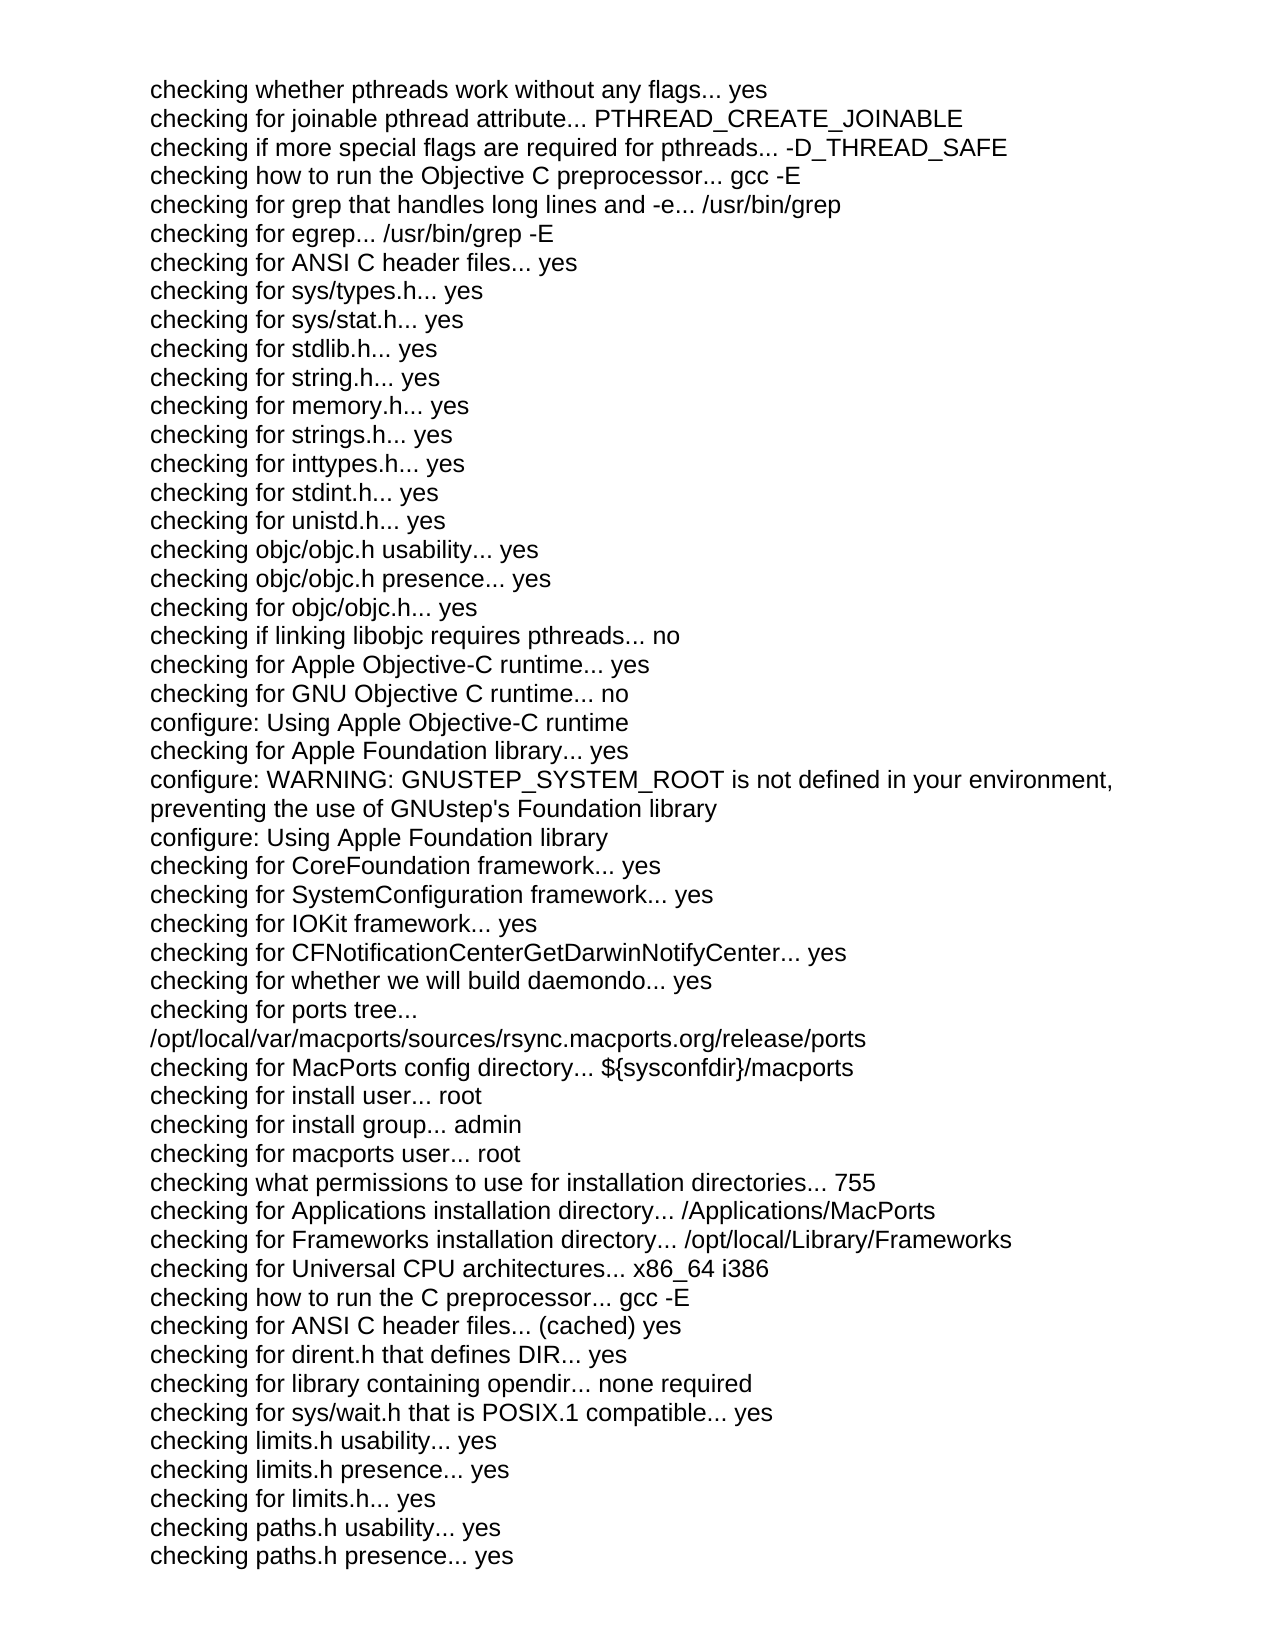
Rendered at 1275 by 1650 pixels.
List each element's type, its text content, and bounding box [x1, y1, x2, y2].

text checking for memory.h... yes [150, 391, 1125, 420]
text configure: WARNING: GNUSTEP_SYSTEM_ROOT is not defined in your environment, preventing the use of GNUstep's Foundation library [150, 765, 1125, 822]
text checking for CFNotificationCenterGetDarwinNotifyCenter... yes [150, 937, 1125, 966]
text checking for grep that handles long lines and -e... /usr/bin/grep [150, 190, 1125, 219]
text checking for Apple Foundation library... yes [150, 736, 1125, 765]
text checking what permissions to use for installation directories... 755 [150, 1167, 1125, 1196]
text checking limits.h presence... yes [150, 1455, 1125, 1484]
text checking for sys/types.h... yes [150, 276, 1125, 305]
text checking if linking libobjc requires pthreads... no [150, 621, 1125, 650]
text checking for IOKit framework... yes [150, 909, 1125, 937]
text checking for string.h... yes [150, 362, 1125, 391]
text checking for dirent.h that defines DIR... yes [150, 1340, 1125, 1369]
text checking for Frameworks installation directory... /opt/local/Library/Frameworks [150, 1225, 1125, 1254]
text checking for CoreFoundation framework... yes [150, 851, 1125, 880]
text checking for Applications installation directory... /Applications/MacPorts [150, 1196, 1125, 1225]
text checking for library containing opendir... none required [150, 1369, 1125, 1397]
text checking objc/objc.h usability... yes [150, 535, 1125, 564]
text checking for objc/objc.h... yes [150, 592, 1125, 621]
text checking for stdint.h... yes [150, 477, 1125, 506]
text checking for limits.h... yes [150, 1484, 1125, 1512]
text checking for ANSI C header files... (cached) yes [150, 1311, 1125, 1340]
text configure: Using Apple Objective-C runtime [150, 707, 1125, 736]
text checking for install group... admin [150, 1110, 1125, 1139]
text checking for MacPorts config directory... ${sysconfdir}/macports [150, 1052, 1125, 1081]
text checking for macports user... root [150, 1139, 1125, 1167]
text checking paths.h presence... yes [150, 1541, 1125, 1570]
text checking for SystemConfiguration framework... yes [150, 880, 1125, 909]
text checking for strings.h... yes [150, 420, 1125, 449]
text checking for Apple Objective-C runtime... yes [150, 650, 1125, 679]
text checking whether pthreads work without any flags... yes [150, 75, 1125, 104]
text checking for install user... root [150, 1081, 1125, 1110]
text checking for stdlib.h... yes [150, 334, 1125, 362]
text checking how to run the C preprocessor... gcc -E [150, 1282, 1125, 1311]
text checking limits.h usability... yes [150, 1426, 1125, 1455]
text checking how to run the Objective C preprocessor... gcc -E [150, 161, 1125, 190]
text checking objc/objc.h presence... yes [150, 564, 1125, 592]
text checking for joinable pthread attribute... PTHREAD_CREATE_JOINABLE [150, 104, 1125, 132]
text checking for whether we will build daemondo... yes [150, 966, 1125, 995]
text checking for sys/stat.h... yes [150, 305, 1125, 334]
text checking for egrep... /usr/bin/grep -E [150, 219, 1125, 247]
text checking for sys/wait.h that is POSIX.1 compatible... yes [150, 1397, 1125, 1426]
text checking for ANSI C header files... yes [150, 247, 1125, 276]
text checking for GNU Objective C runtime... no [150, 679, 1125, 707]
text checking for inttypes.h... yes [150, 449, 1125, 477]
text checking for Universal CPU architectures... x86_64 i386 [150, 1254, 1125, 1282]
text configure: Using Apple Foundation library [150, 822, 1125, 851]
text checking paths.h usability... yes [150, 1512, 1125, 1541]
text checking if more special flags are required for pthreads... -D_THREAD_SAFE [150, 132, 1125, 161]
text checking for ports tree... /opt/local/var/macports/sources/rsync.macports.org/release/ports [150, 995, 1125, 1052]
text checking for unistd.h... yes [150, 506, 1125, 535]
